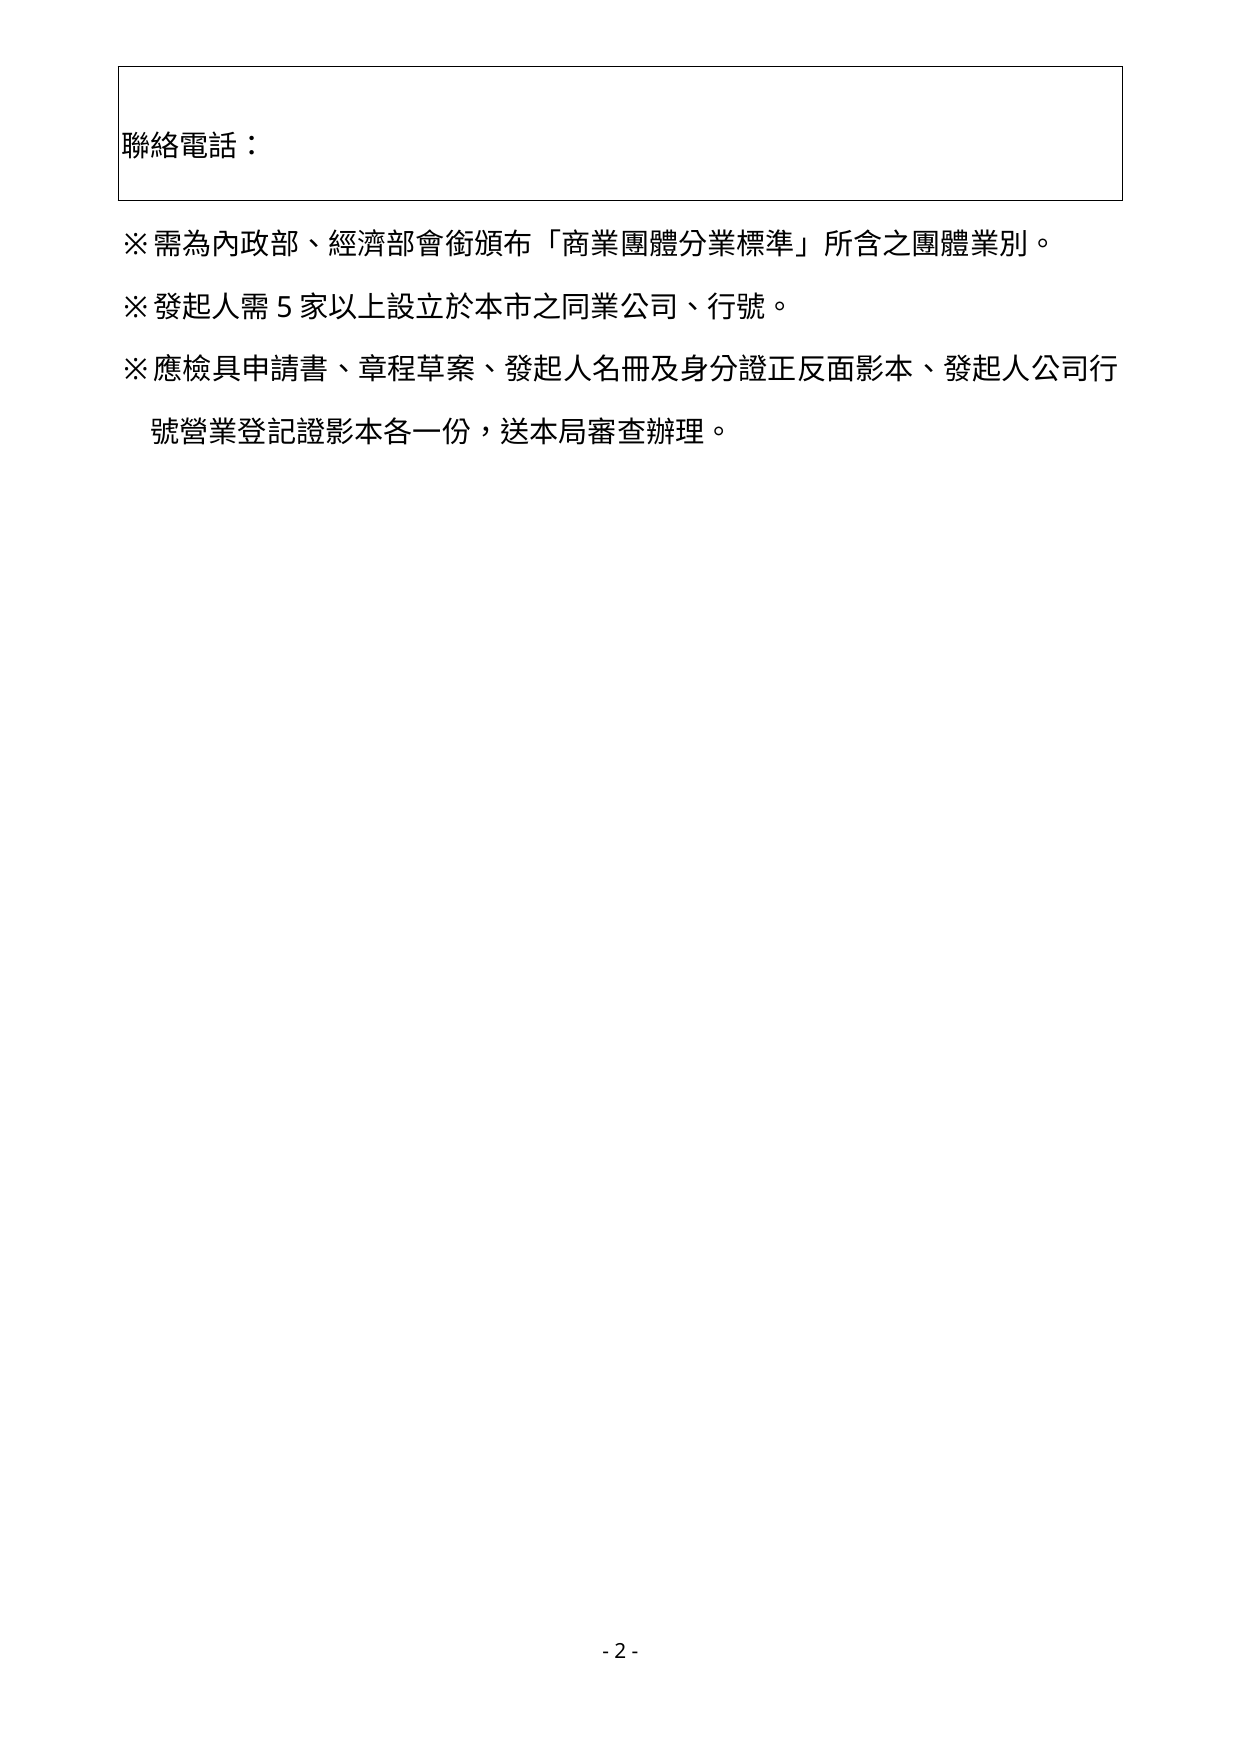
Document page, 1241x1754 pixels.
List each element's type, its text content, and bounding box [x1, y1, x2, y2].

text ※發起人需5家以上設立於本市之同業公司、行號。 [118, 263, 1122, 326]
table_cell 聯絡電話： [119, 67, 1122, 199]
text ※應檢具申請書、章程草案、發起人名冊及身分證正反面影本、發起人公司行號營業登記證影本各一份，送本局審查辦理。 [118, 326, 1122, 451]
text ※需為內政部、經濟部會銜頒布「商業團體分業標準」所含之團體業別。 [118, 201, 1122, 263]
